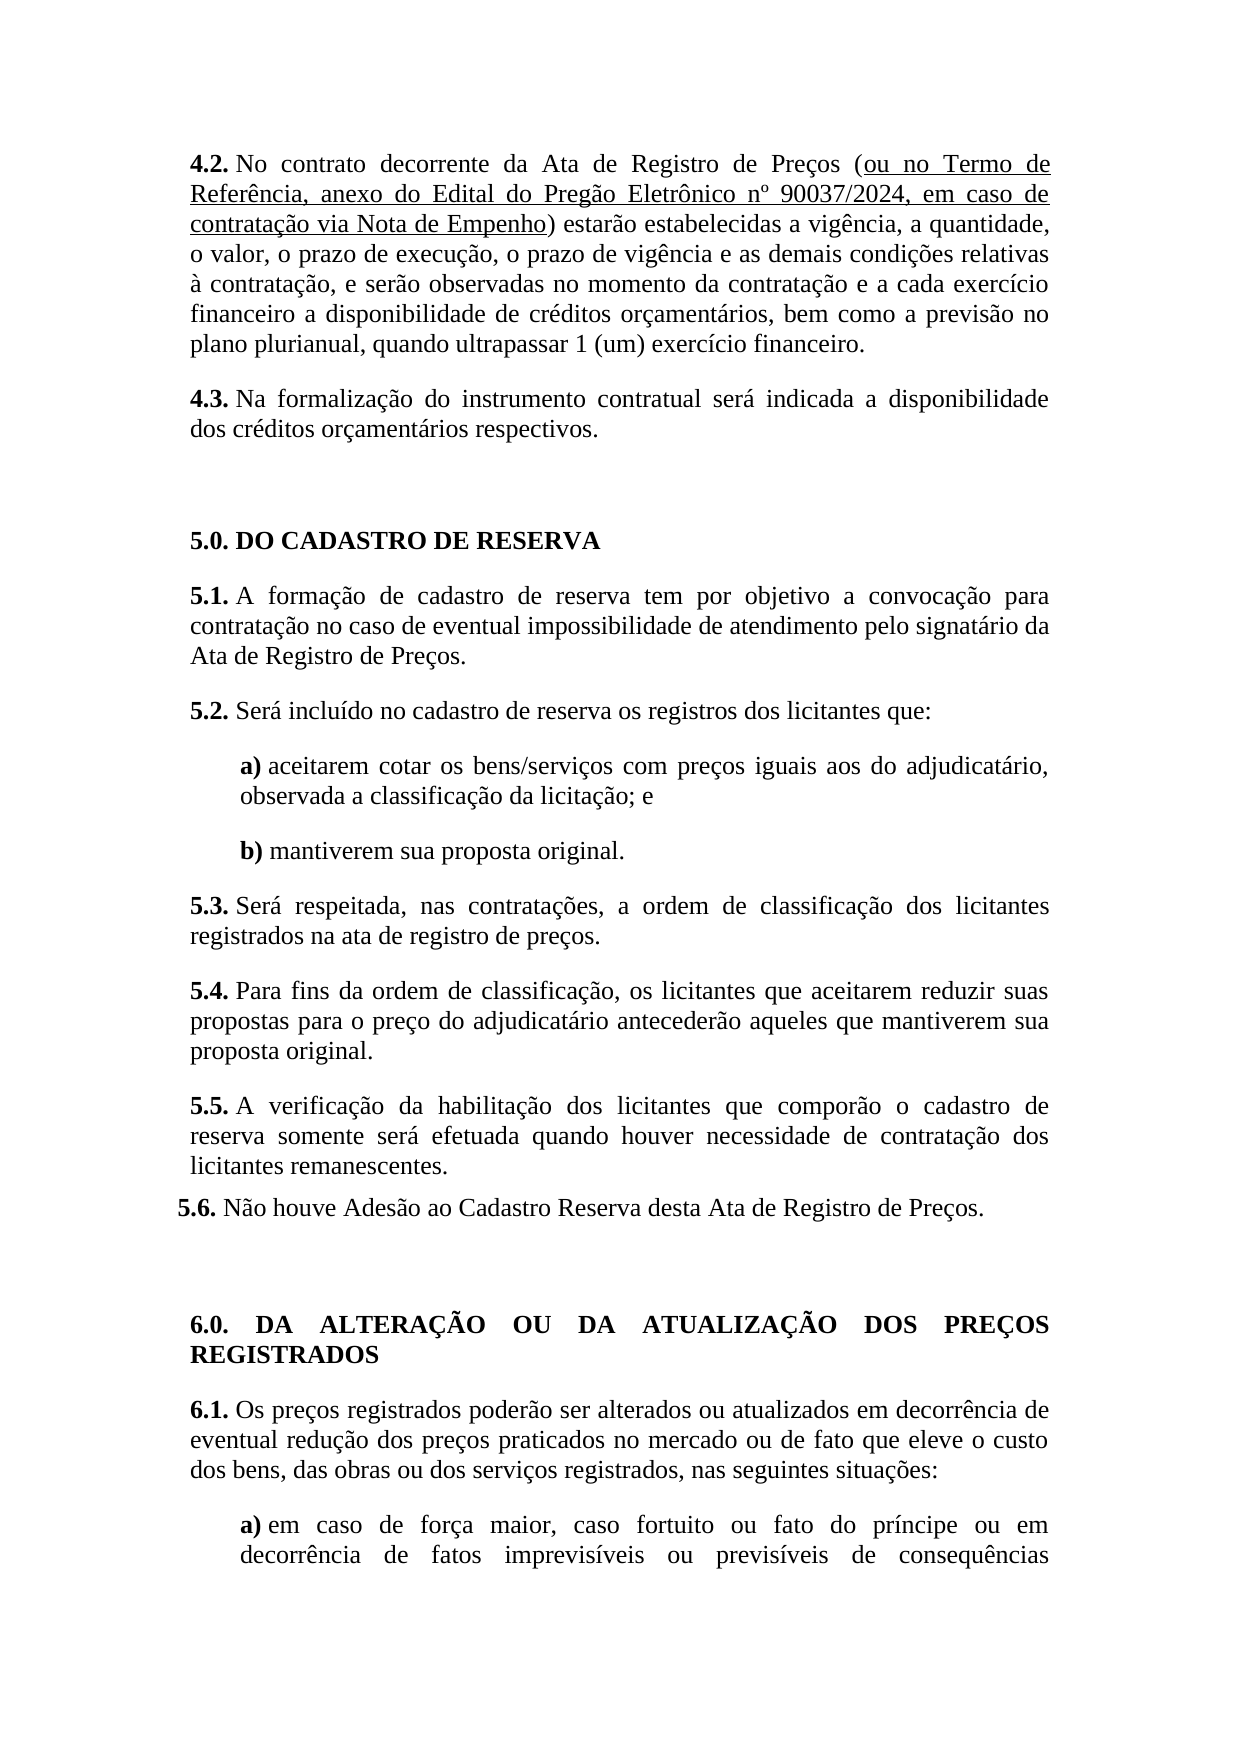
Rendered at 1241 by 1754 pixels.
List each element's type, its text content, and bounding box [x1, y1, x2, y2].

text 4.2. No contrato decorrente da Ata de Registro de Preços (ou no Termo de Referência, anexo do Edital do Pregão Eletrônico nº 90037/2024, em caso de contratação via Nota de Empenho) estarão estabelecidas a vigência, a quantidade, o valor, o prazo de execução, o prazo de vigência e as demais condições relativas à contratação, e serão observadas no momento da contratação e a cada exercício financeiro a disponibilidade de créditos orçamentários, bem como a previsão no plano plurianual, quando ultrapassar 1 (um) exercício financeiro. [190, 148, 1051, 358]
text a) em caso de força maior, caso fortuito ou fato do príncipe ou em decorrência de fatos imprevisíveis ou previsíveis de consequências [240, 1509, 1051, 1569]
text 4.3. Na formalização do instrumento contratual será indicada a disponibilidade dos créditos orçamentários respectivos. [190, 383, 1051, 443]
text 5.1. A formação de cadastro de reserva tem por objetivo a convocação para contratação no caso de eventual impossibilidade de atendimento pelo signatário da Ata de Registro de Preços. [190, 580, 1051, 670]
text 5.6. Não houve Adesão ao Cadastro Reserva desta Ata de Registro de Preços. [177, 1192, 1063, 1222]
text 6.1. Os preços registrados poderão ser alterados ou atualizados em decorrência de eventual redução dos preços praticados no mercado ou de fato que eleve o custo dos bens, das obras ou dos serviços registrados, nas seguintes situações: [190, 1394, 1051, 1484]
text a) aceitarem cotar os bens/serviços com preços iguais aos do adjudicatário, observada a classificação da licitação; e [240, 750, 1051, 810]
text 6.0. DA ALTERAÇÃO OU DA ATUALIZAÇÃO DOS PREÇOS REGISTRADOS [190, 1309, 1051, 1369]
text 5.0. DO CADASTRO DE RESERVA [190, 525, 1051, 555]
text b) mantiverem sua proposta original. [240, 835, 1051, 865]
text 5.5. A verificação da habilitação dos licitantes que comporão o cadastro de reserva somente será efetuada quando houver necessidade de contratação dos licitantes remanescentes. [190, 1090, 1051, 1180]
text 5.3. Será respeitada, nas contratações, a ordem de classificação dos licitantes registrados na ata de registro de preços. [190, 890, 1051, 950]
text 5.2. Será incluído no cadastro de reserva os registros dos licitantes que: [190, 695, 1051, 725]
text 5.4. Para fins da ordem de classificação, os licitantes que aceitarem reduzir suas propostas para o preço do adjudicatário antecederão aqueles que mantiverem sua proposta original. [190, 975, 1051, 1065]
